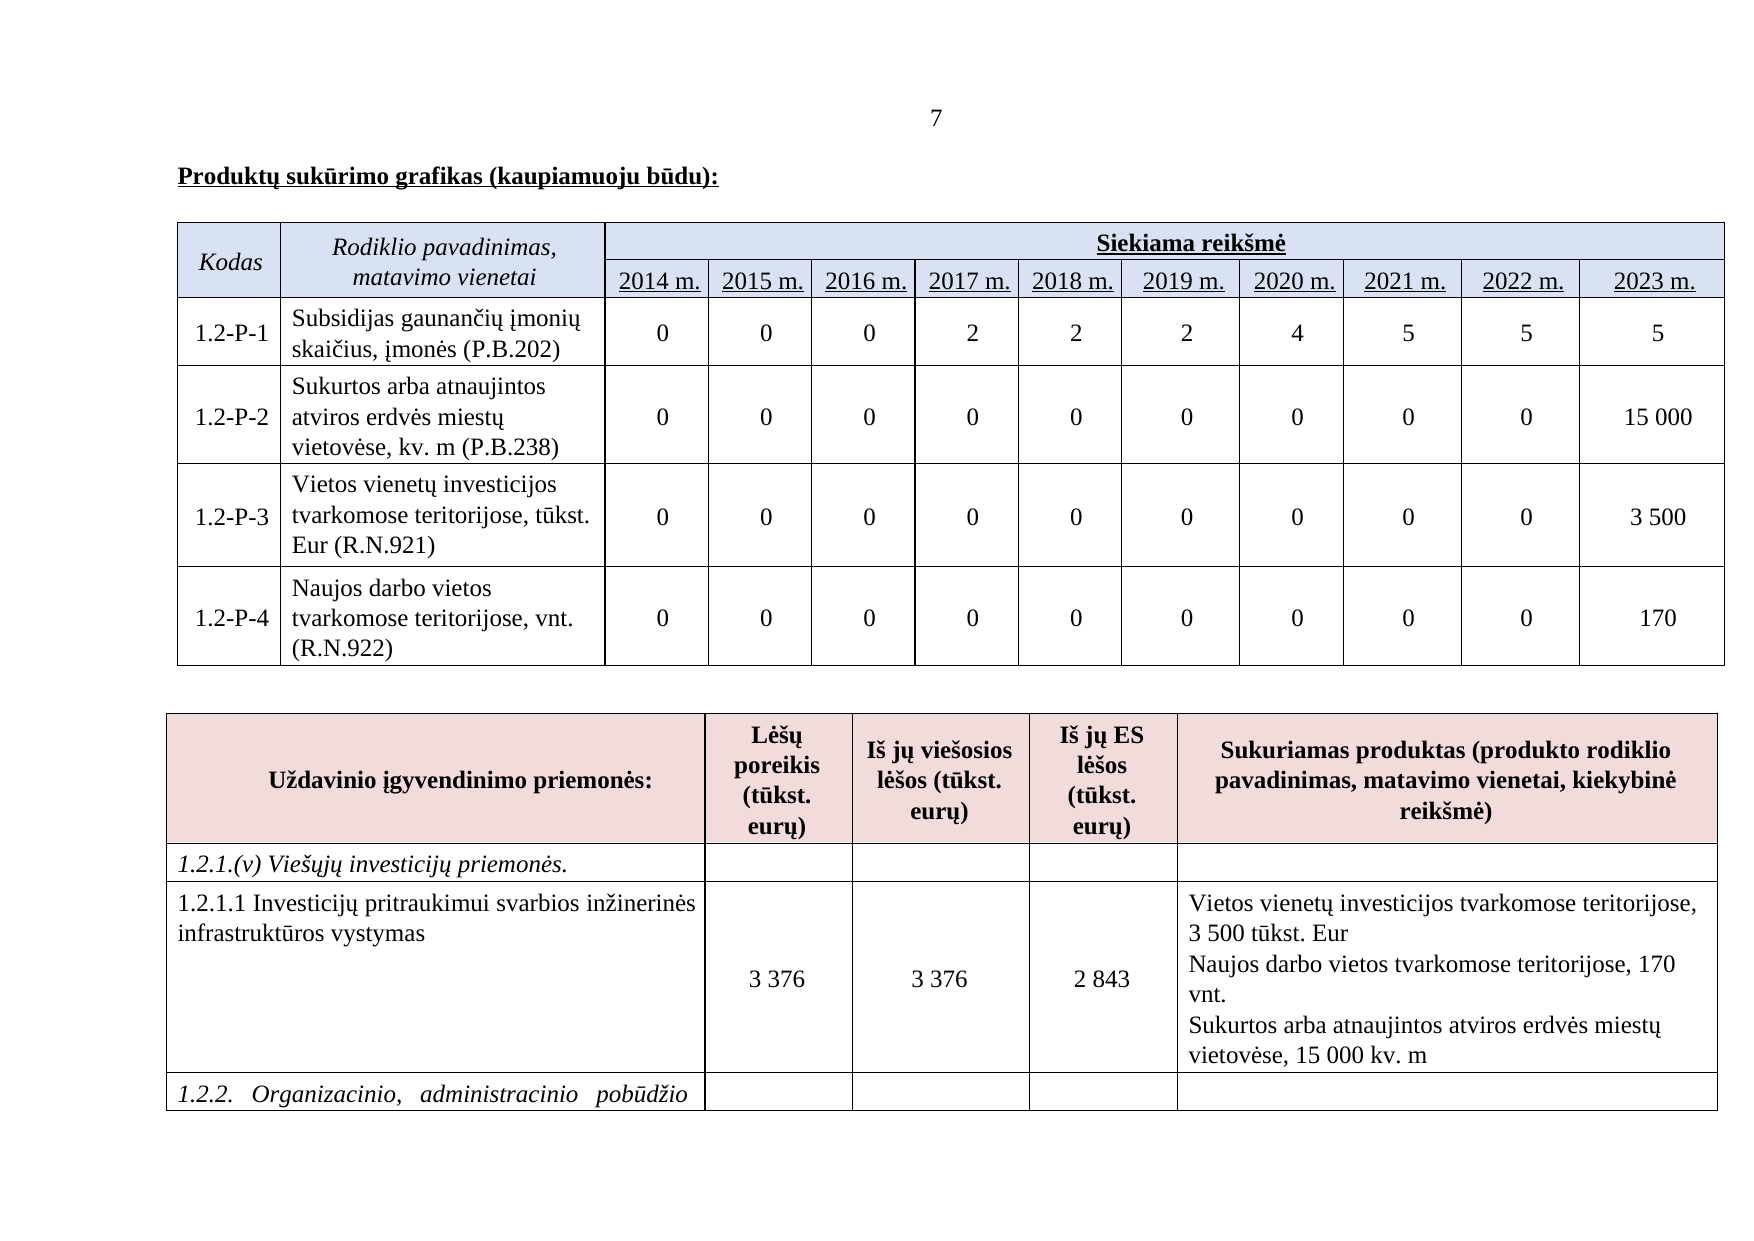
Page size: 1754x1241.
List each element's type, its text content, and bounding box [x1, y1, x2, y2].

table_cell 5 [1462, 298, 1579, 365]
table_cell 2016 m. [812, 260, 914, 297]
table_cell 0 [1462, 567, 1579, 664]
table_cell 0 [812, 464, 914, 566]
table_cell 1.2-P-3 [178, 464, 280, 566]
table_cell [1030, 1073, 1177, 1110]
table_cell 1.2-P-2 [178, 366, 280, 463]
table_cell 0 [1240, 567, 1343, 664]
table_header Siekiama reikšmė [606, 223, 1724, 259]
table_cell 3 376 [706, 882, 852, 1072]
table_header Lėšų poreikis (tūkst. eurų) [706, 714, 852, 842]
table_cell 0 [1462, 366, 1579, 463]
table_cell Vietos vienetų investicijos tvarkomose teritorijose, 3 500 tūkst. Eur Naujos darbo vietos tvarkomose teritorijose, 170 vnt. Sukurtos arba atnaujintos atviros erdvės miestų vietovėse, 15 000 kv. m [1178, 882, 1717, 1072]
table_cell 0 [1019, 464, 1121, 566]
table_cell 0 [606, 298, 708, 365]
table_cell 0 [916, 366, 1018, 463]
table_cell 2 [1122, 298, 1239, 365]
table_cell 2018 m. [1019, 260, 1121, 297]
table_cell [853, 1073, 1029, 1110]
table_cell 0 [606, 366, 708, 463]
table_header Iš jų viešosios lėšos (tūkst. eurų) [853, 714, 1029, 842]
table_cell 1.2.1.1 Investicijų pritraukimui svarbios inžinerinės infrastruktūros vystymas [167, 882, 704, 1072]
table_cell 0 [1019, 567, 1121, 664]
table_cell 0 [709, 464, 811, 566]
table_cell 0 [1122, 464, 1239, 566]
table_cell 5 [1344, 298, 1461, 365]
table_cell 1.2.2. Organizacinio, administracinio pobūdžio [167, 1073, 704, 1110]
table_cell [1178, 844, 1717, 881]
table_cell 0 [1344, 567, 1461, 664]
table_cell 2023 m. [1580, 260, 1724, 297]
table_cell 1.2-P-1 [178, 298, 280, 365]
table_cell 2019 m. [1122, 260, 1239, 297]
table_header Rodiklio pavadinimas, matavimo vienetai [281, 223, 604, 297]
table_cell [1030, 844, 1177, 881]
table_cell 1.2-P-4 [178, 567, 280, 664]
table_cell 0 [916, 464, 1018, 566]
table_cell 0 [1344, 366, 1461, 463]
table_cell 0 [709, 298, 811, 365]
table_cell 0 [812, 567, 914, 664]
table_cell 2014 m. [606, 260, 708, 297]
table_cell 2017 m. [916, 260, 1018, 297]
table_cell 2 [916, 298, 1018, 365]
table_cell Vietos vienetų investicijos tvarkomose teritorijose, tūkst. Eur (R.N.921) [281, 464, 604, 566]
table_cell 0 [1019, 366, 1121, 463]
table_header Kodas [178, 223, 280, 297]
table_cell 0 [916, 567, 1018, 664]
table_cell 0 [1240, 366, 1343, 463]
table_cell [706, 1073, 852, 1110]
table_cell 0 [1344, 464, 1461, 566]
table_header Sukuriamas produktas (produkto rodiklio pavadinimas, matavimo vienetai, kiekybinė reikšmė) [1178, 714, 1717, 842]
table_cell 0 [812, 298, 914, 365]
table_cell 1.2.1.(v) Viešųjų investicijų priemonės. [167, 844, 704, 881]
table_cell Naujos darbo vietos tvarkomose teritorijose, vnt. (R.N.922) [281, 567, 604, 664]
table_cell 3 500 [1580, 464, 1724, 566]
table_cell [853, 844, 1029, 881]
table_cell 2022 m. [1462, 260, 1579, 297]
table_cell 2 [1019, 298, 1121, 365]
table_cell [706, 844, 852, 881]
table_cell 15 000 [1580, 366, 1724, 463]
text Produktų sukūrimo grafikas (kaupiamuoju būdu): [177, 161, 1742, 190]
table_cell 5 [1580, 298, 1724, 365]
table_cell 0 [709, 366, 811, 463]
table_cell 0 [1240, 464, 1343, 566]
table_cell 2015 m. [709, 260, 811, 297]
table_cell Sukurtos arba atnaujintos atviros erdvės miestų vietovėse, kv. m (P.B.238) [281, 366, 604, 463]
table_cell [1178, 1073, 1717, 1110]
table_cell 0 [606, 567, 708, 664]
table_cell 3 376 [853, 882, 1029, 1072]
table_header Iš jų ES lėšos (tūkst. eurų) [1030, 714, 1177, 842]
table_cell 0 [1122, 567, 1239, 664]
table_header Uždavinio įgyvendinimo priemonės: [167, 714, 704, 842]
table_cell 0 [1462, 464, 1579, 566]
table_cell 170 [1580, 567, 1724, 664]
table_cell 0 [606, 464, 708, 566]
table_cell 4 [1240, 298, 1343, 365]
table_cell 2021 m. [1344, 260, 1461, 297]
table_cell 2 843 [1030, 882, 1177, 1072]
table_cell 0 [709, 567, 811, 664]
table_cell 2020 m. [1240, 260, 1343, 297]
table_cell 0 [1122, 366, 1239, 463]
table_cell Subsidijas gaunančių įmonių skaičius, įmonės (P.B.202) [281, 298, 604, 365]
table_cell 0 [812, 366, 914, 463]
